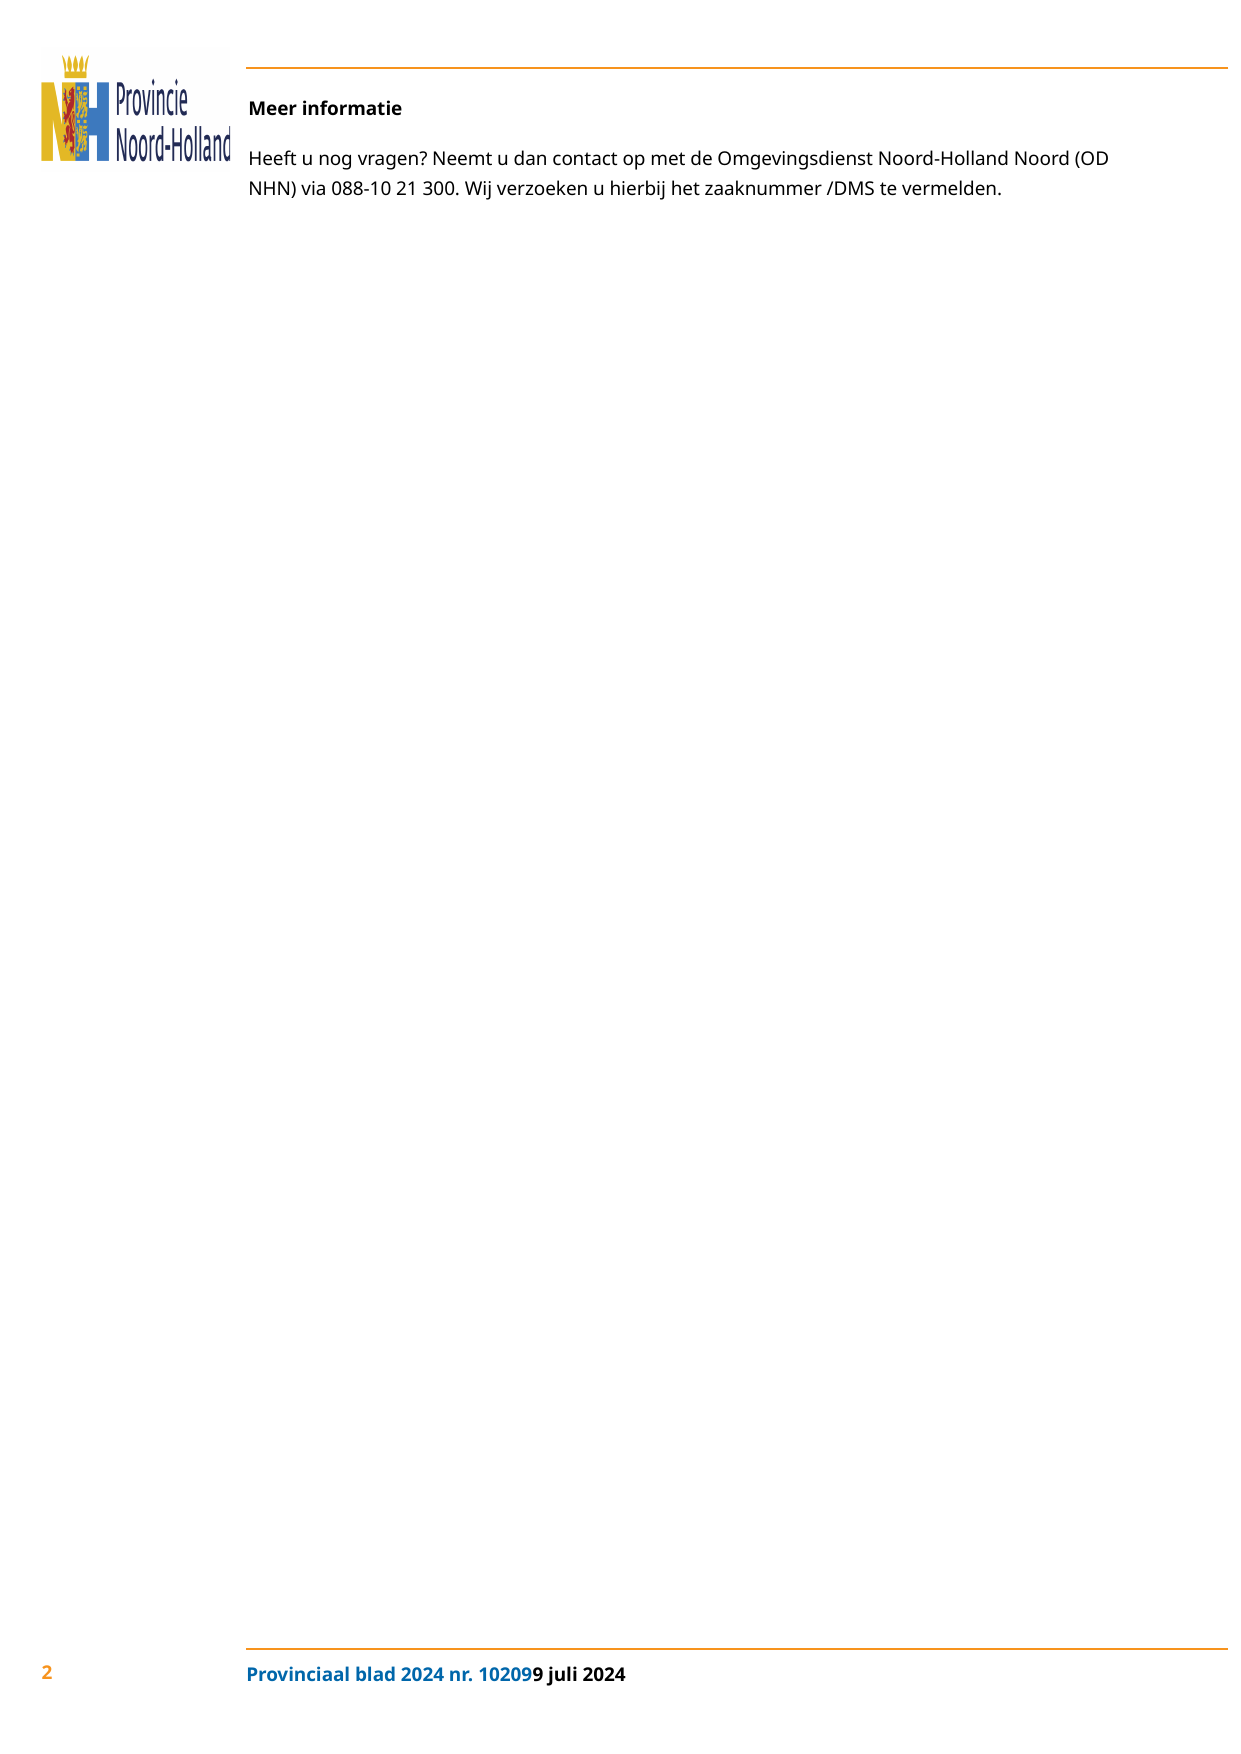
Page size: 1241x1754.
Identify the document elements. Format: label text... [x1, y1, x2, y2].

text Meer informatie [248, 95, 1152, 121]
picture [41, 47, 231, 172]
text Heeft u nog vragen? Neemt u dan contact op met de Omgevingsdienst Noord-Holland Noord (OD NHN) via 088-10 21 300. Wij verzoeken u hierbij het zaaknummer /DMS te vermelden. [248, 145, 1152, 201]
